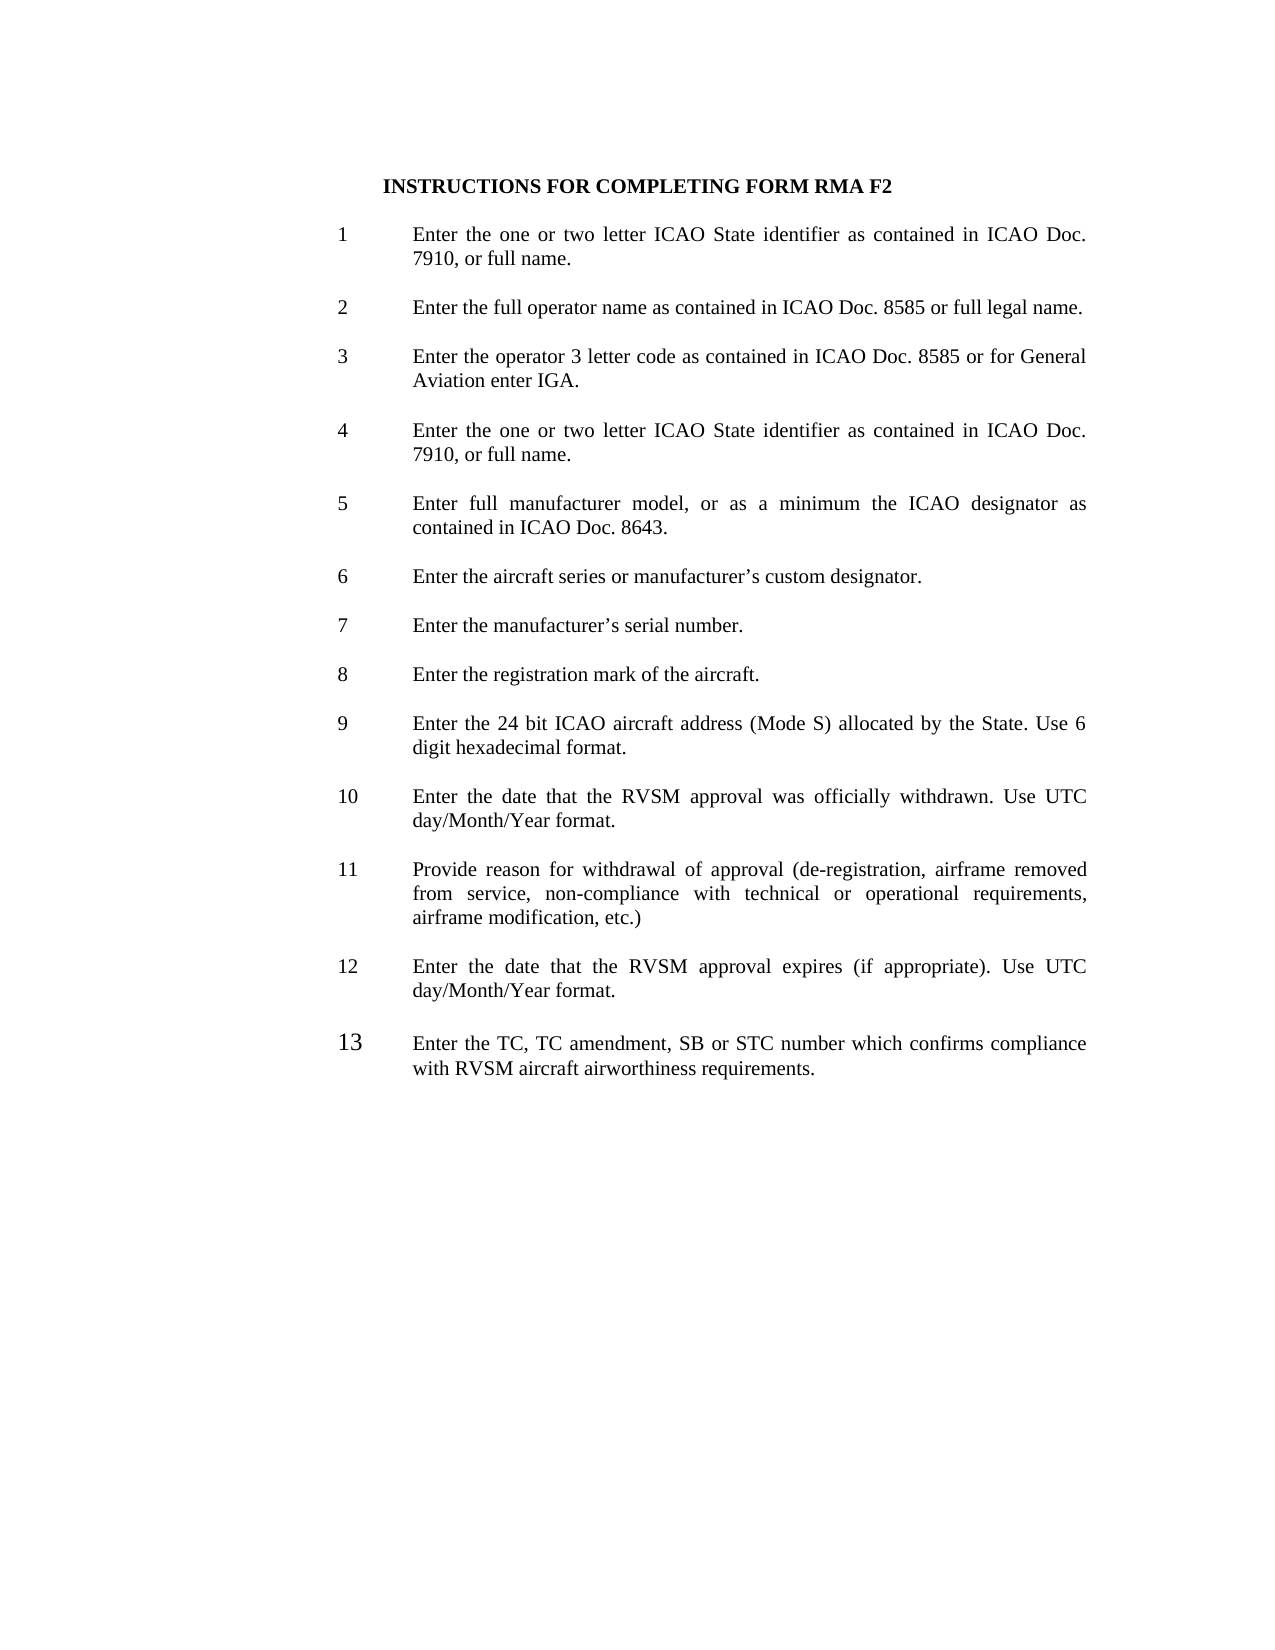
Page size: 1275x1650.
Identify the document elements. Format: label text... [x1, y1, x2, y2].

list Enter the date that the RVSM approval was officially withdrawn. Use UTC day/Month/Year format. [337, 784, 1087, 832]
list Enter the date that the RVSM approval expires (if appropriate). Use UTC day/Month/Year format. [337, 954, 1087, 1002]
list Enter the full operator name as contained in ICAO Doc. 8585 or full legal name. [337, 295, 1087, 319]
list Enter the operator 3 letter code as contained in ICAO Doc. 8585 or for General Aviation enter IGA. [337, 344, 1087, 392]
list Enter the manufacturer’s serial number. [337, 613, 1087, 637]
list Provide reason for withdrawal of approval (de-registration, airframe removed from service, non-compliance with technical or operational requirements, airframe modification, etc.) [337, 857, 1087, 929]
list Enter full manufacturer model, or as a minimum the ICAO designator as contained in ICAO Doc. 8643. [337, 491, 1087, 539]
list Enter the 24 bit ICAO aircraft address (Mode S) allocated by the State. Use 6 digit hexadecimal format. [337, 711, 1087, 759]
list Enter the registration mark of the aircraft. [337, 662, 1087, 686]
list Enter the one or two letter ICAO State identifier as contained in ICAO Doc. 7910, or full name. [337, 417, 1087, 466]
list Enter the TC, TC amendment, SB or STC number which confirms compliance with RVSM aircraft airworthiness requirements. [337, 1027, 1087, 1080]
list Enter the aircraft series or manufacturer’s custom designator. [337, 564, 1087, 588]
text INSTRUCTIONS FOR COMPLETING FORM RMA F2 [187, 174, 1087, 198]
list Enter the one or two letter ICAO State identifier as contained in ICAO Doc. 7910, or full name. [337, 222, 1087, 270]
